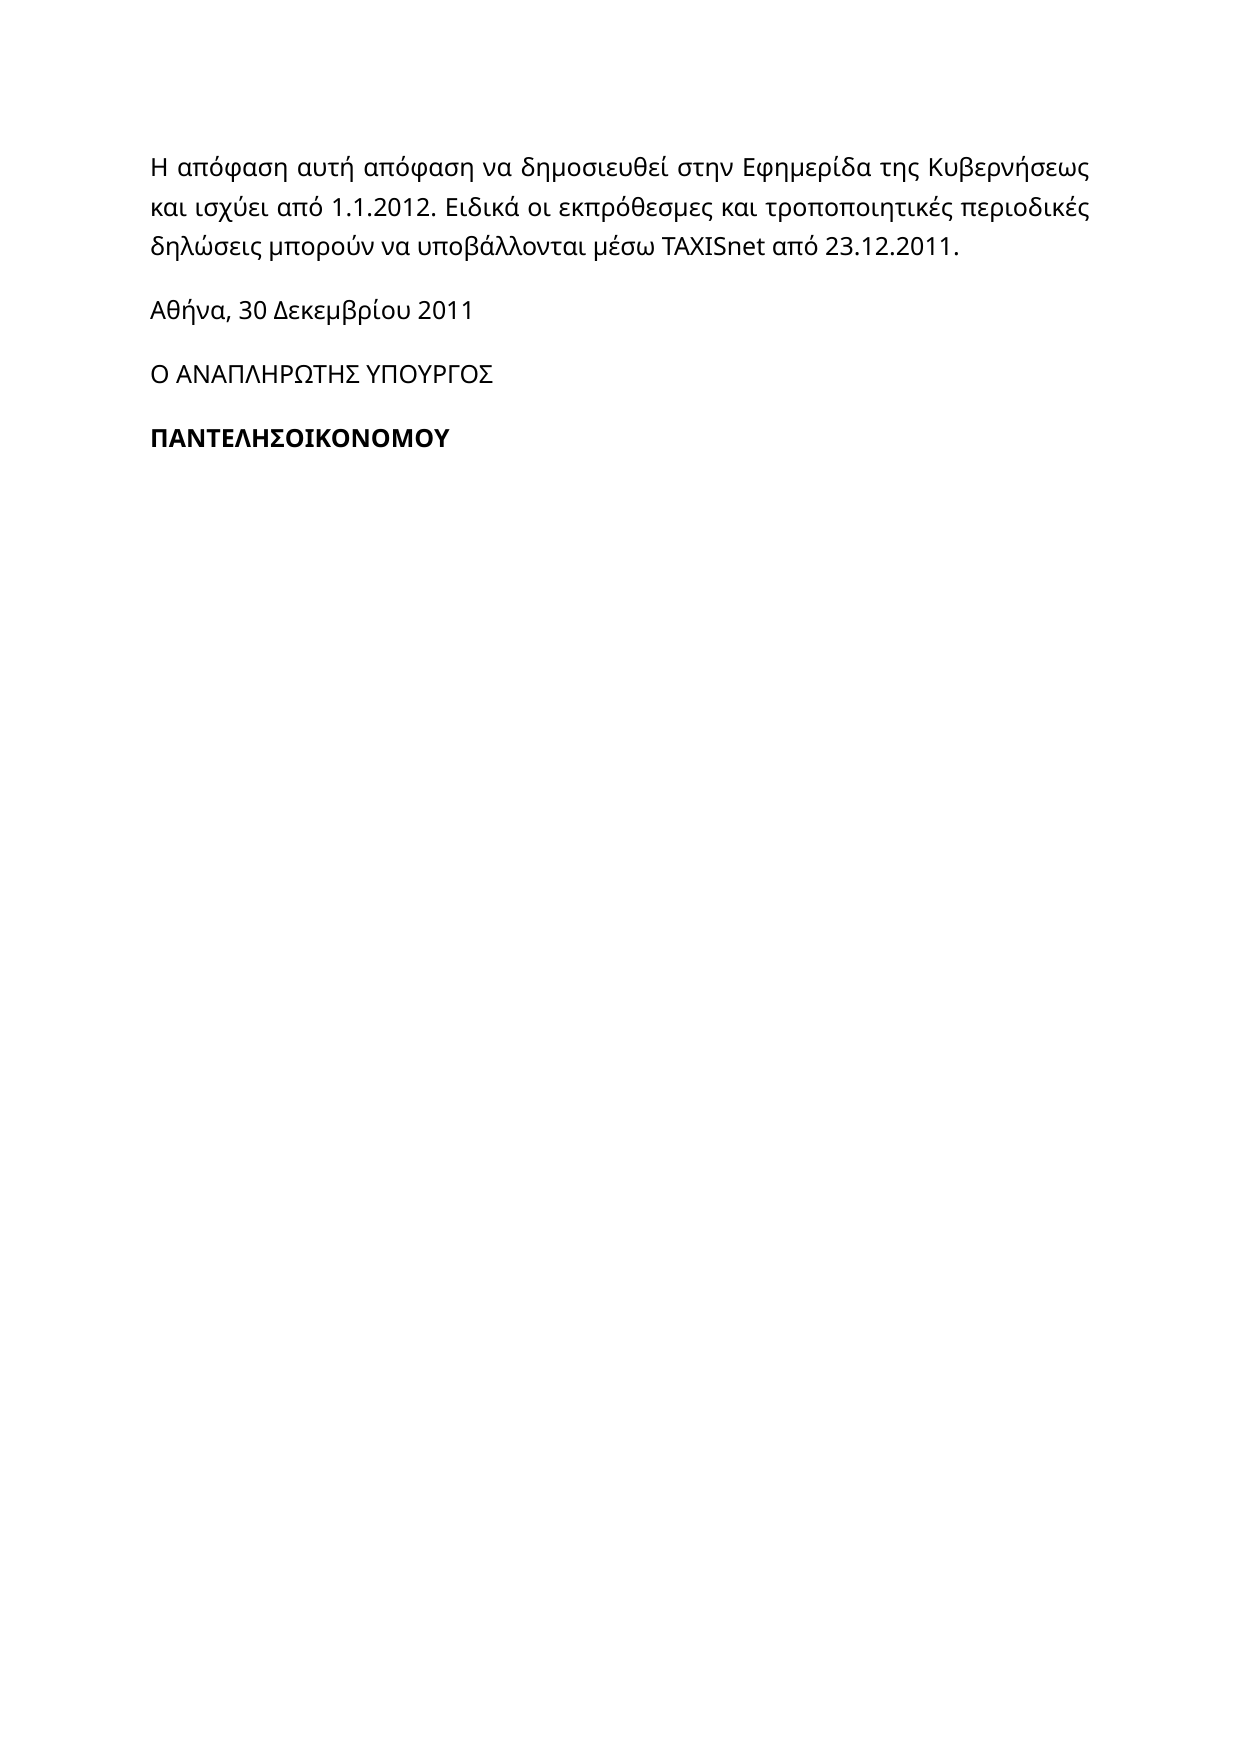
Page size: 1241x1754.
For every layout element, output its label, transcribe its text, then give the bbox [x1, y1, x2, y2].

text Αθήνα, 30 Δεκεμβρίου 2011 [150, 292, 1090, 327]
text Ο ΑΝΑΠΛΗΡΩΤΗΣ ΥΠΟΥΡΓΟΣ [150, 357, 1090, 391]
text ΠΑΝΤΕΛΗΣΟΙΚΟΝΟΜΟΥ [150, 421, 1090, 455]
text Η απόφαση αυτή απόφαση να δημοσιευθεί στην Εφημερίδα της Κυβερνήσεως και ισχύει από 1.1.2012. Ειδικά οι εκπρόθεσμες και τροποποιητικές περιοδικές δηλώσεις μπορούν να υποβάλλονται μέσω TAXISnet από 23.12.2011. [150, 150, 1090, 262]
